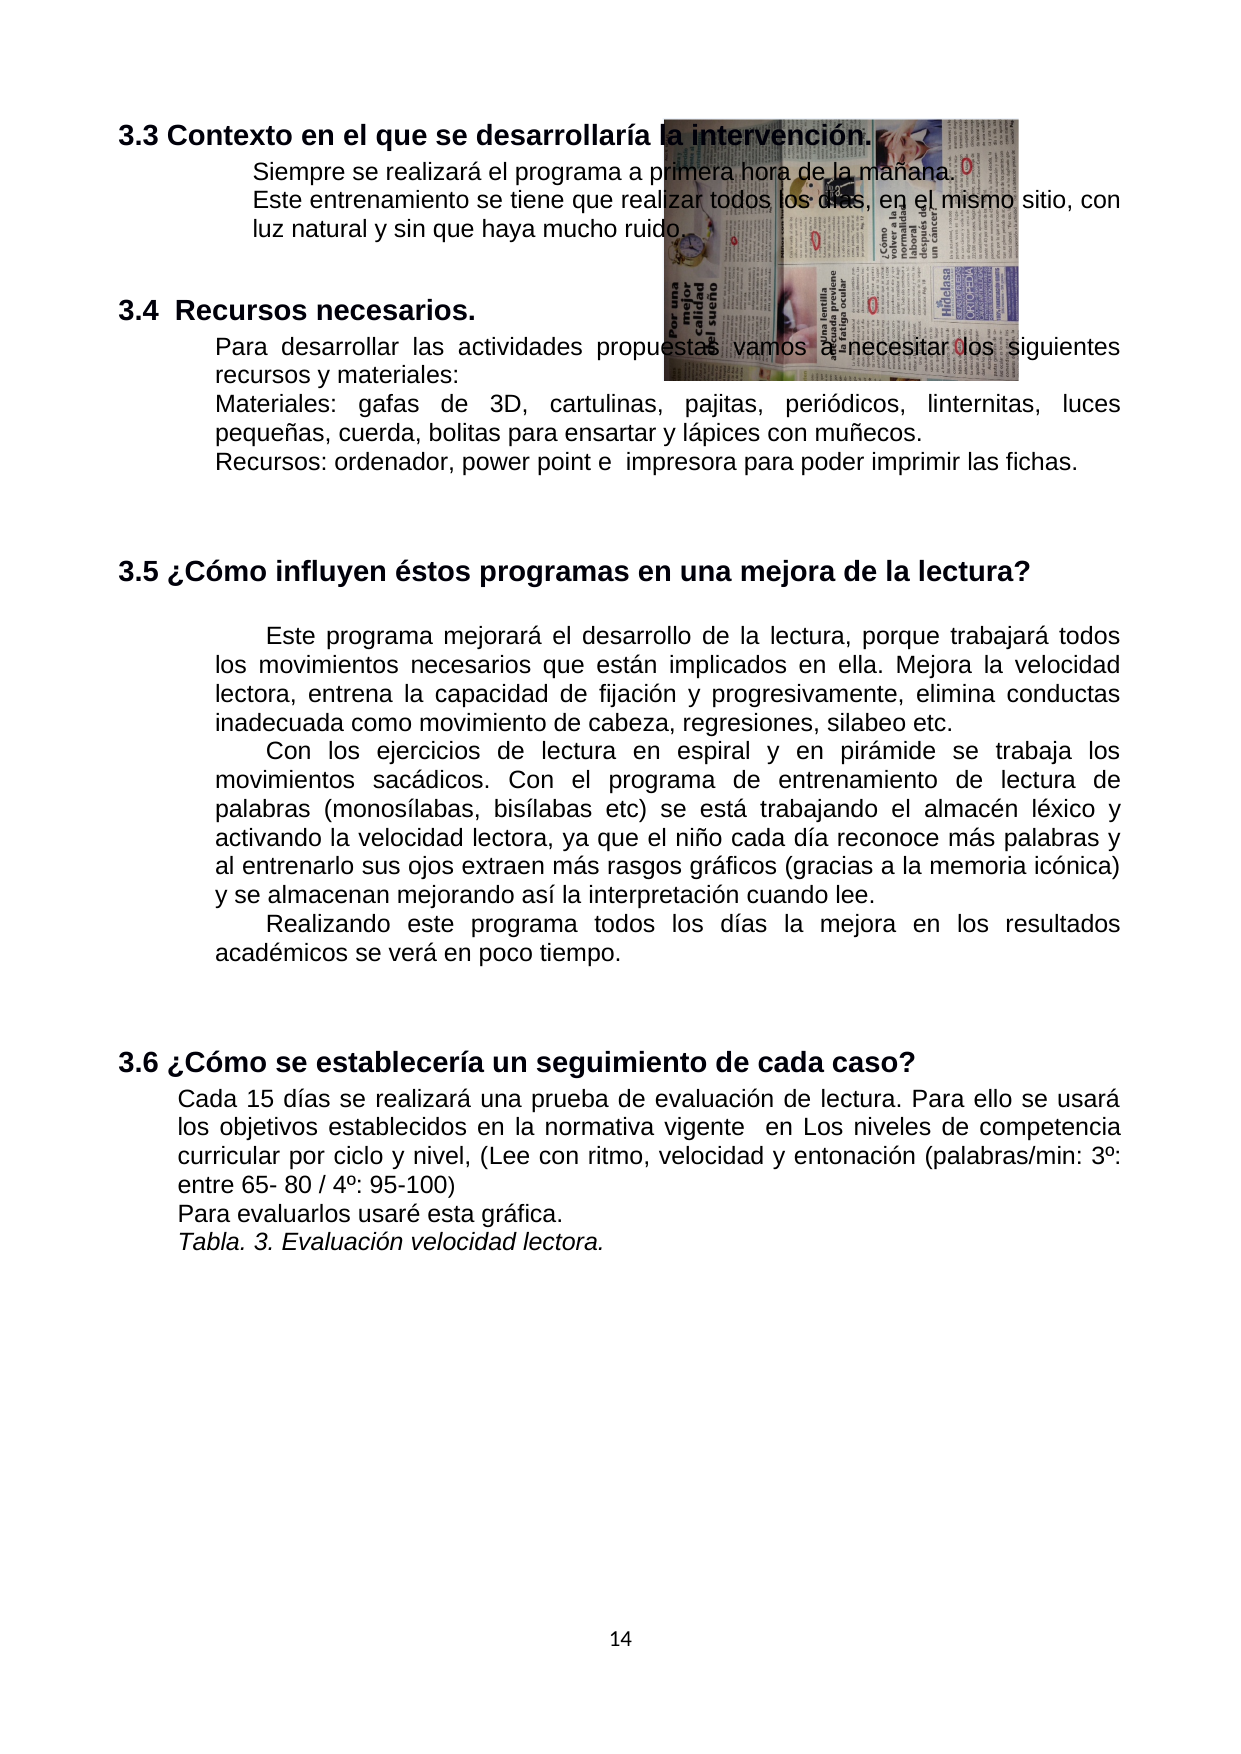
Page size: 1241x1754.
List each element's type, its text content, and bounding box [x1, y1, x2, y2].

subtitle 3.6 ¿Cómo se establecería un seguimiento de cada caso? [118, 1045, 1122, 1078]
subtitle [1019, 293, 1122, 326]
text Cada 15 días se realizará una prueba de evaluación de lectura. Para ello se usará los objetivos establecidos en la normativa vigente en Los niveles de competencia curricular por ciclo y nivel, (Lee con ritmo, velocidad y entonación (palabras/min: 3º: entre 65- 80 / 4º: 95-100) [177, 1083, 1122, 1198]
subtitle 3.3 Contexto en el que se desarrollaría la intervención. [1019, 118, 1122, 152]
list Recursos: ordenador, power point e impresora para poder imprimir las fichas. [215, 446, 1122, 475]
list Este entrenamiento se tiene que realizar todos los días, en el mismo sitio, con luz natural y sin que haya mucho ruido. [252, 185, 662, 243]
list Este entrenamiento se tiene que realizar todos los días, en el mismo sitio, con luz natural y sin que haya mucho ruido. [1019, 185, 1122, 243]
text Para evaluarlos usaré esta gráfica. [177, 1198, 1122, 1227]
subtitle 3.3 Contexto en el que se desarrollaría la intervención. [118, 118, 662, 152]
subtitle 3.5 ¿Cómo influyen éstos programas en una mejora de la lectura? [118, 554, 1122, 587]
list Para desarrollar las actividades propuestas vamos a necesitar los siguientes recursos y materiales: [215, 331, 1122, 389]
list Siempre se realizará el programa a primera hora de la mañana. [252, 157, 662, 185]
picture [662, 118, 1019, 381]
list Realizando este programa todos los días la mejora en los resultados académicos se verá en poco tiempo. [215, 909, 1122, 966]
list Este programa mejorará el desarrollo de la lectura, porque trabajará todos los movimientos necesarios que están implicados en ella. Mejora la velocidad lectora, entrena la capacidad de fijación y progresivamente, elimina conductas inadecuada como movimiento de cabeza, regresiones, silabeo etc. [215, 621, 1122, 736]
list Con los ejercicios de lectura en espiral y en pirámide se trabaja los movimientos sacádicos. Con el programa de entrenamiento de lectura de palabras (monosílabas, bisílabas etc) se está trabajando el almacén léxico y activando la velocidad lectora, ya que el niño cada día reconoce más palabras y al entrenarlo sus ojos extraen más rasgos gráficos (gracias a la memoria icónica) y se almacenan mejorando así la interpretación cuando lee. [215, 736, 1122, 909]
list Siempre se realizará el programa a primera hora de la mañana. [1019, 157, 1122, 185]
text Tabla. 3. Evaluación velocidad lectora. [177, 1227, 1122, 1256]
subtitle 3.4 Recursos necesarios. [118, 293, 662, 326]
list Materiales: gafas de 3D, cartulinas, pajitas, periódicos, linternitas, luces pequeñas, cuerda, bolitas para ensartar y lápices con muñecos. [215, 389, 1122, 446]
